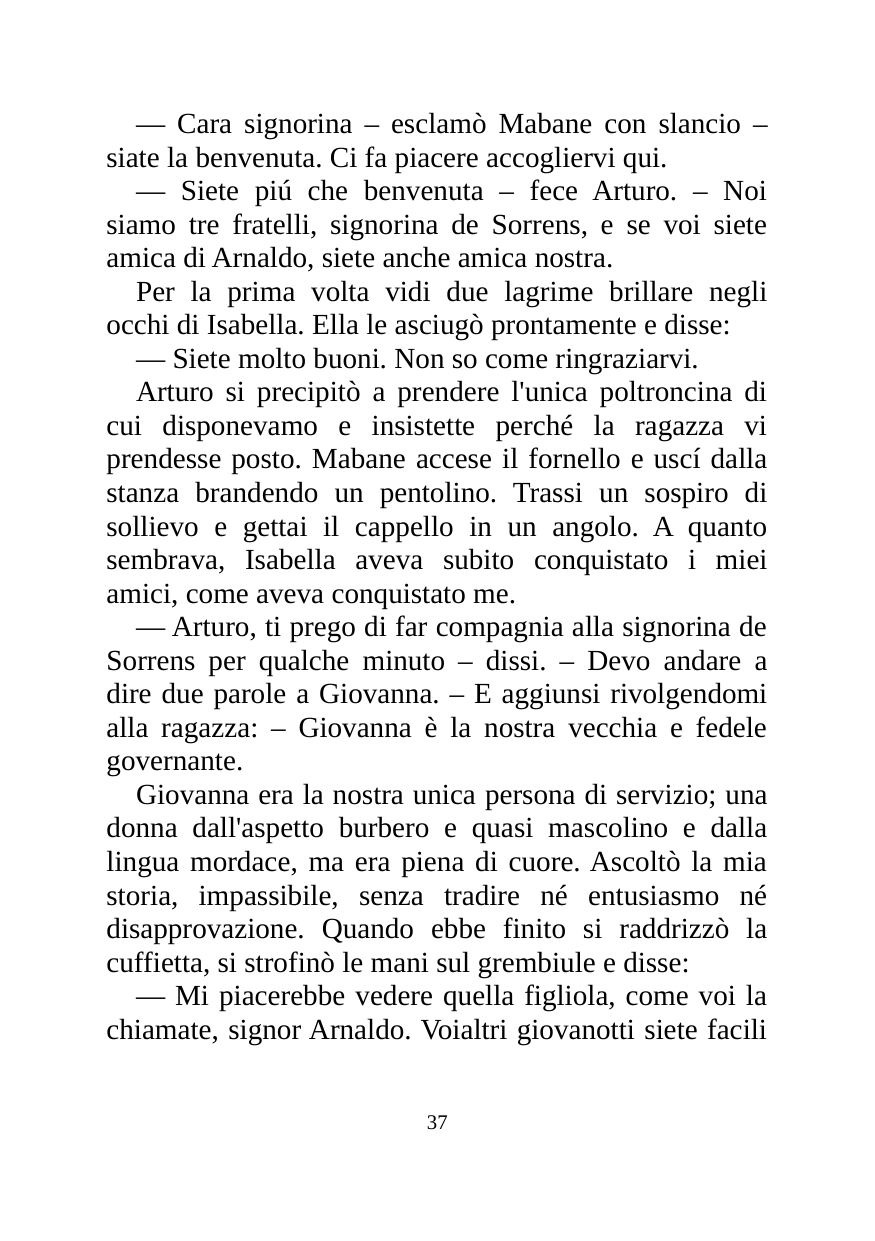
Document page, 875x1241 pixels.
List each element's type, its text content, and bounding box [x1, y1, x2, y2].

text — Siete piú che benvenuta – fece Arturo. – Noi siamo tre fratelli, signorina de Sorrens, e se voi siete amica di Arnaldo, siete anche amica nostra. [106, 173, 768, 274]
text — Siete molto buoni. Non so come ringraziarvi. [106, 341, 768, 374]
text — Mi piacerebbe vedere quella figliola, come voi la chiamate, signor Arnaldo. Voialtri giovanotti siete facili [106, 978, 768, 1045]
text Arturo si precipitò a prendere l'unica poltroncina di cui disponevamo e insistette perché la ragazza vi prendesse posto. Mabane accese il fornello e uscí dalla stanza brandendo un pentolino. Trassi un sospiro di sollievo e gettai il cappello in un angolo. A quanto sembrava, Isabella aveva subito conquistato i miei amici, come aveva conquistato me. [106, 374, 768, 609]
text Giovanna era la nostra unica persona di servizio; una donna dall'aspetto burbero e quasi mascolino e dalla lingua mordace, ma era piena di cuore. Ascoltò la mia storia, impassibile, senza tradire né entusiasmo né disapprovazione. Quando ebbe finito si raddrizzò la cuffietta, si strofinò le mani sul grembiule e disse: [106, 777, 768, 978]
text — Arturo, ti prego di far compagnia alla signorina de Sorrens per qualche minuto – dissi. – Devo andare a dire due parole a Giovanna. – E aggiunsi rivolgendomi alla ragazza: – Giovanna è la nostra vecchia e fedele governante. [106, 609, 768, 777]
text Per la prima volta vidi due lagrime brillare negli occhi di Isabella. Ella le asciugò prontamente e disse: [106, 274, 768, 341]
text — Cara signorina – esclamò Mabane con slancio – siate la benvenuta. Ci fa piacere accogliervi qui. [106, 106, 768, 173]
